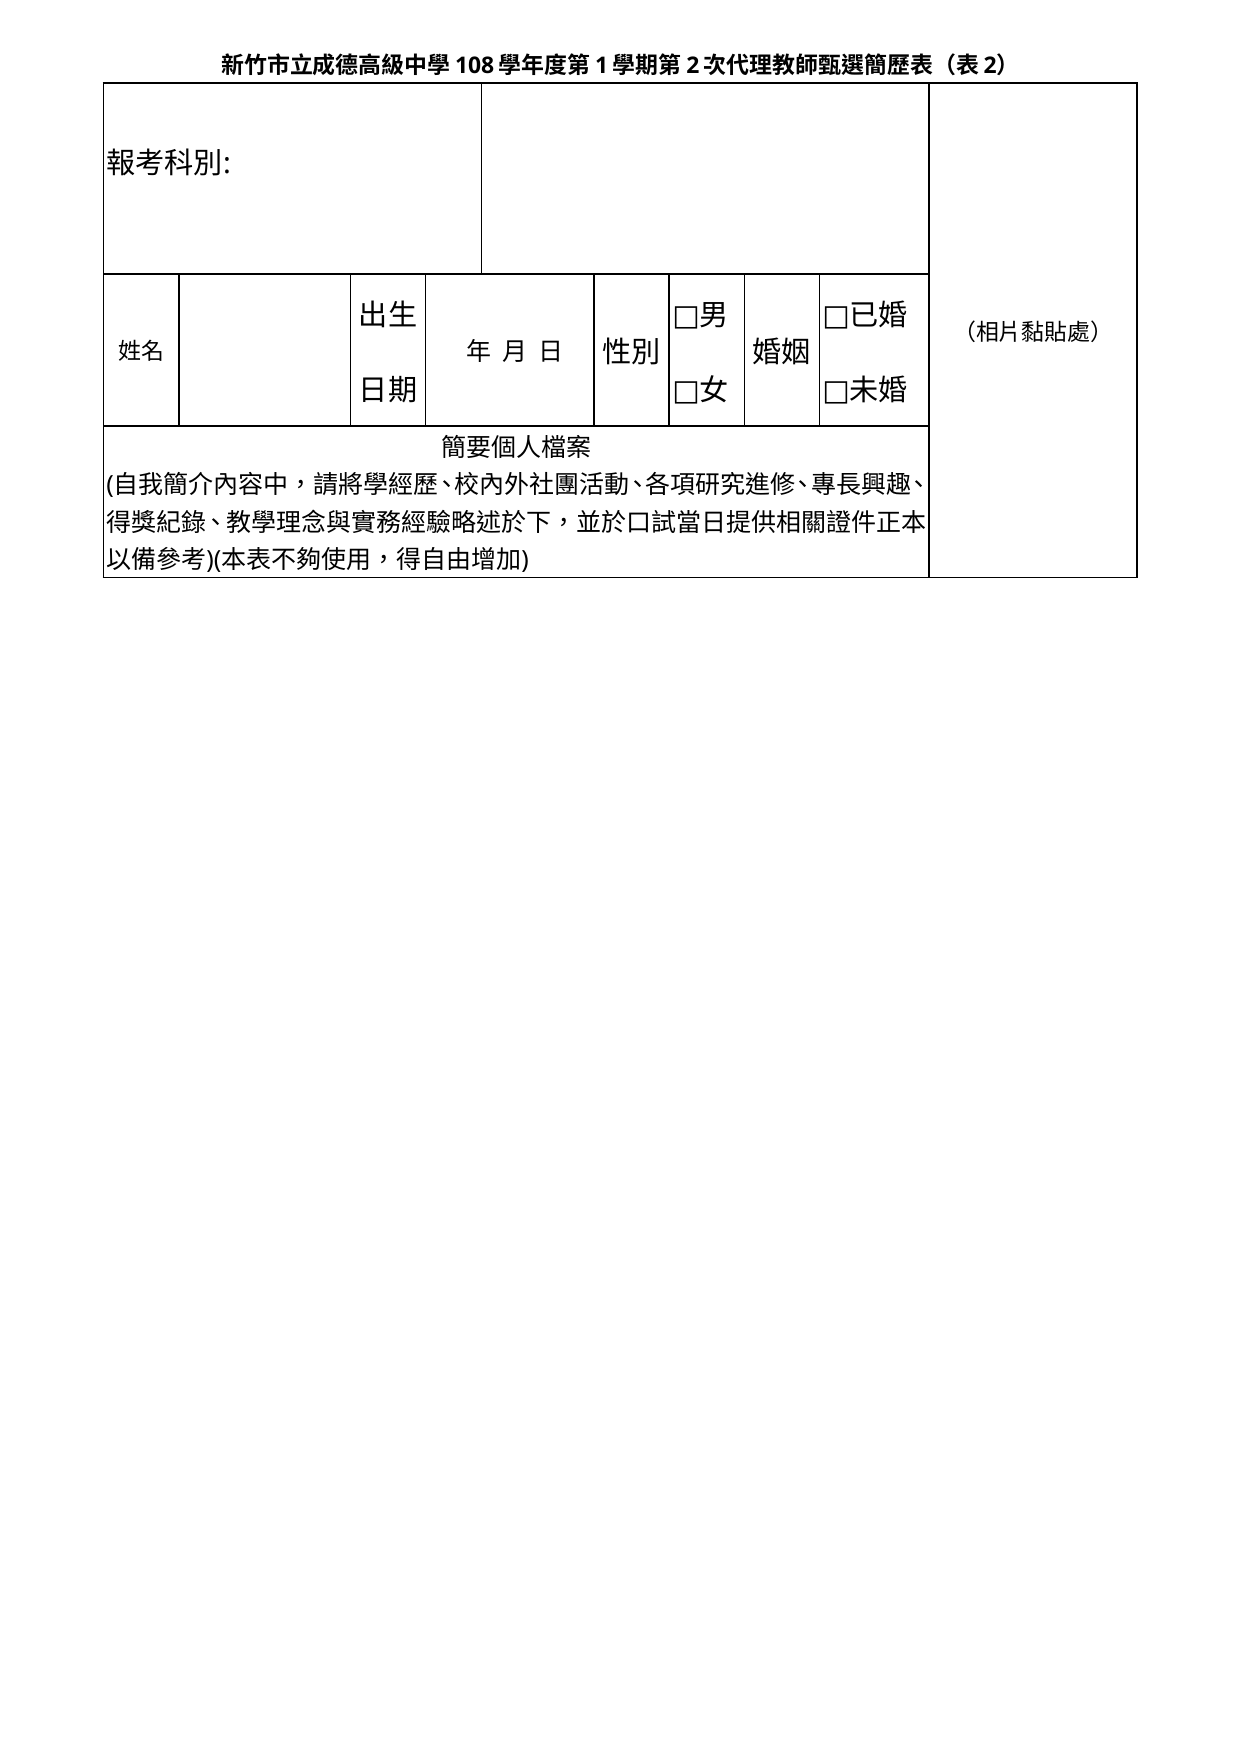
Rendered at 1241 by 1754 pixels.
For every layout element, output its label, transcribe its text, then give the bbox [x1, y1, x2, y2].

table_header [482, 84, 928, 273]
table_cell 簡要個人檔案 (自我簡介內容中，請將學經歷、校內外社團活動、各項研究進修、專長興趣、得獎紀錄、教學理念與實務經驗略述於下，並於口試當日提供相關證件正本以備參考)(本表不夠使用，得自由增加) [104, 427, 928, 576]
table_cell 性別 [595, 275, 668, 425]
table_cell 婚姻 [745, 275, 819, 425]
table_cell 年 月 日 [426, 275, 593, 425]
table_cell □已婚 □未婚 [820, 275, 928, 425]
table_cell 姓名 [104, 275, 178, 425]
table_header 報考科別: [104, 84, 481, 273]
text 新竹市立成德高級中學108學年度第1學期第2次代理教師甄選簡歷表（表2） [47, 44, 1193, 82]
table_cell □男 □女 [670, 275, 744, 425]
table_cell [180, 275, 350, 425]
table_cell 出生日期 [351, 275, 425, 425]
table_header （相片黏貼處） [930, 84, 1136, 576]
